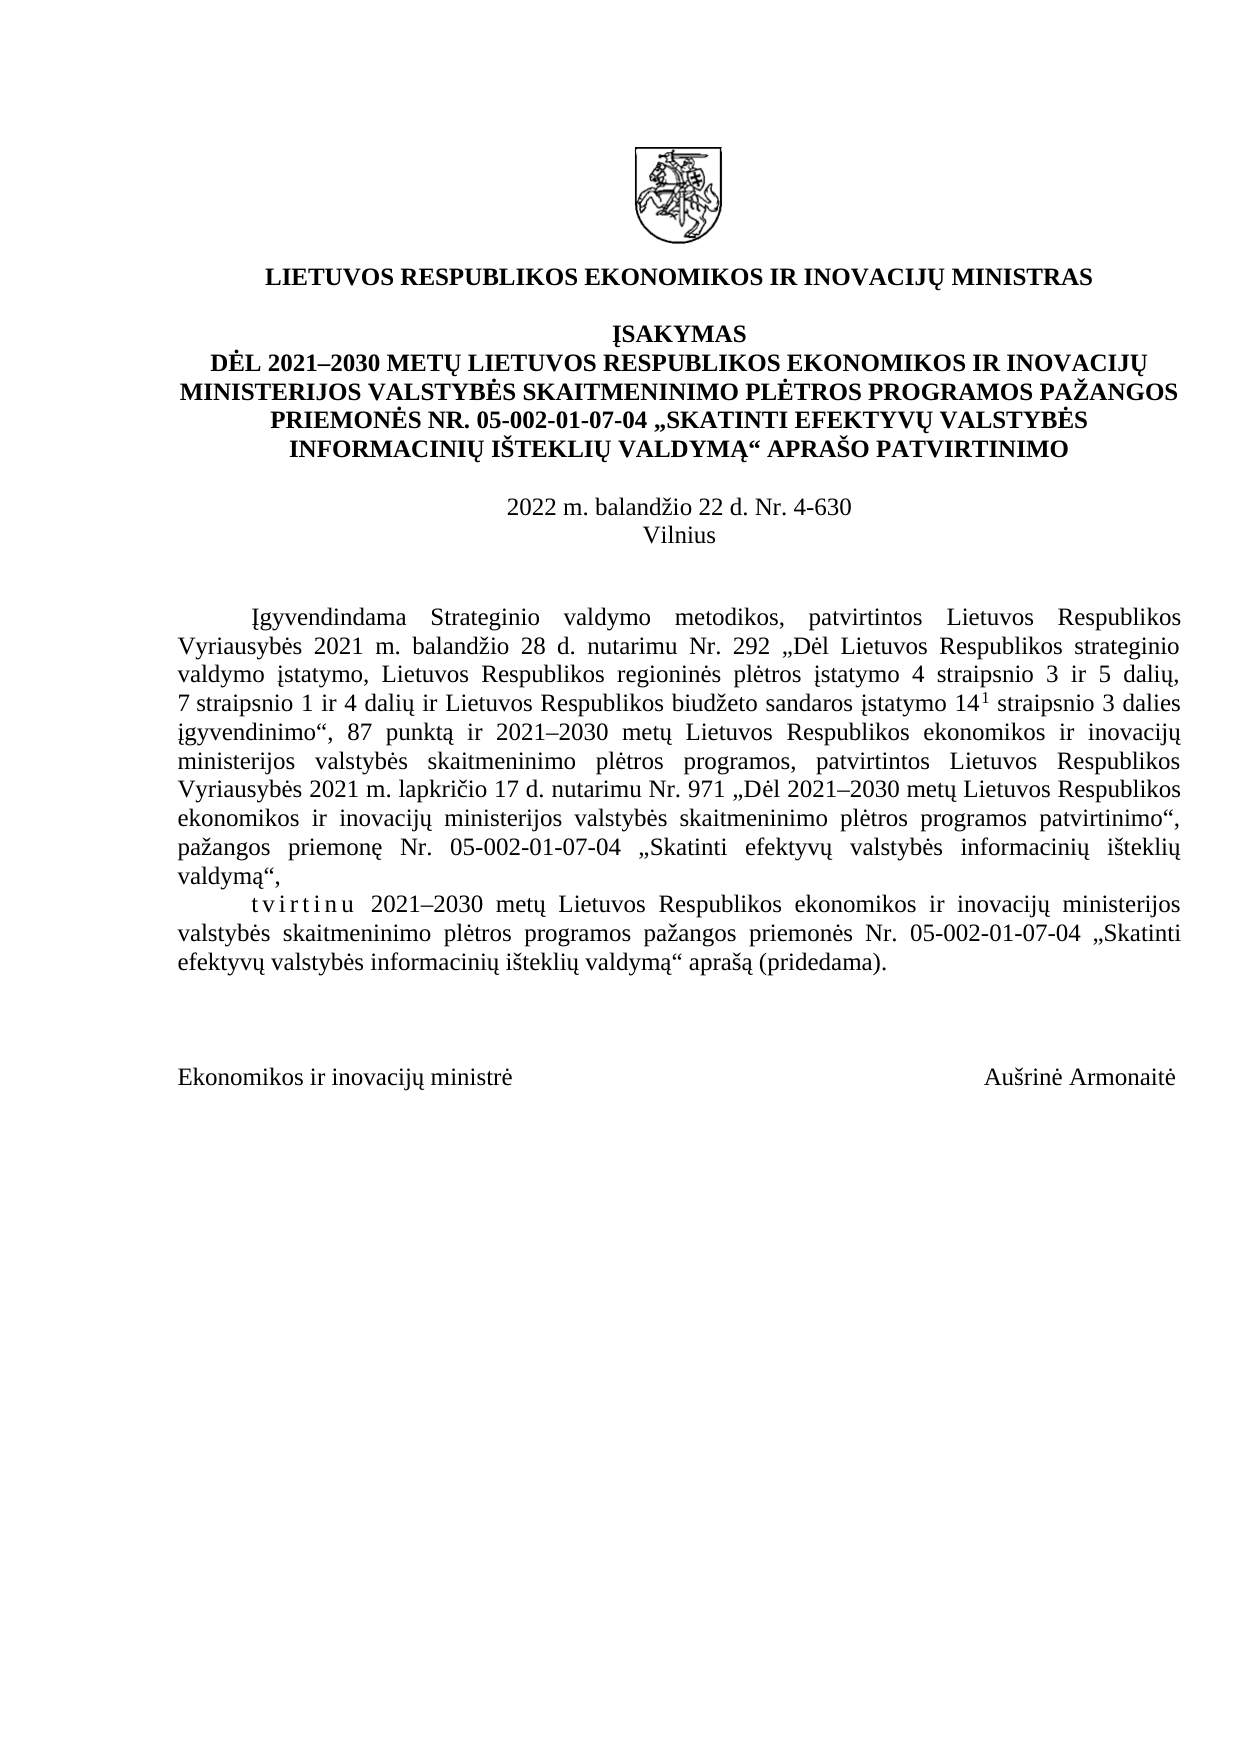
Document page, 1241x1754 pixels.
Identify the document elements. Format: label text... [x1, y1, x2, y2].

text Įgyvendindama Strateginio valdymo metodikos, patvirtintos Lietuvos Respublikos Vyriausybės 2021 m. balandžio 28 d. nutarimu Nr. 292 „Dėl Lietuvos Respublikos strateginio valdymo įstatymo, Lietuvos Respublikos regioninės plėtros įstatymo 4 straipsnio 3 ir 5 dalių, 7 straipsnio 1 ir 4 dalių ir Lietuvos Respublikos biudžeto sandaros įstatymo 141 straipsnio 3 dalies įgyvendinimo“, 87 punktą ir 2021–2030 metų Lietuvos Respublikos ekonomikos ir inovacijų ministerijos valstybės skaitmeninimo plėtros programos, patvirtintos Lietuvos Respublikos Vyriausybės 2021 m. lapkričio 17 d. nutarimu Nr. 971 „Dėl 2021–2030 metų Lietuvos Respublikos ekonomikos ir inovacijų ministerijos valstybės skaitmeninimo plėtros programos patvirtinimo“, pažangos priemonę Nr. 05-002-01-07-04 „Skatinti efektyvų valstybės informacinių išteklių valdymą“, [177, 602, 1181, 889]
text Ekonomikos ir inovacijų ministrė Aušrinė Armonaitė [177, 1062, 1181, 1091]
text įsakymas [177, 319, 1181, 348]
text LIETUVOS RESPUBLIKOS Ekonomikos ir inovacijų MINISTRAS [177, 262, 1181, 291]
text 2022 m. balandžio 22 d. Nr. 4-630 [177, 492, 1181, 521]
text tvirtinu 2021–2030 metų Lietuvos Respublikos ekonomikos ir inovacijų ministerijos valstybės skaitmeninimo plėtros programos pažangos priemonės Nr. 05-002-01-07-04 „Skatinti efektyvų valstybės informacinių išteklių valdymą“ aprašą (pridedama). [177, 889, 1181, 976]
text Vilnius [177, 521, 1181, 549]
text DĖL 2021–2030 METŲ LIETUVOS RESPUBLIKOS EKONOMIKOS IR INOVACIJŲ MINISTERIJOS VALSTYBĖS SKAITMENINIMO PLĖTROS PROGRAMOS PAŽANGOS PRIEMONĖS NR. 05-002-01-07-04 „SKATINTI EFEKTYVŲ VALSTYBĖS INFORMACINIŲ IŠTEKLIŲ VALDYMĄ“ APRAŠO PATVIRTINIMO [177, 348, 1181, 463]
